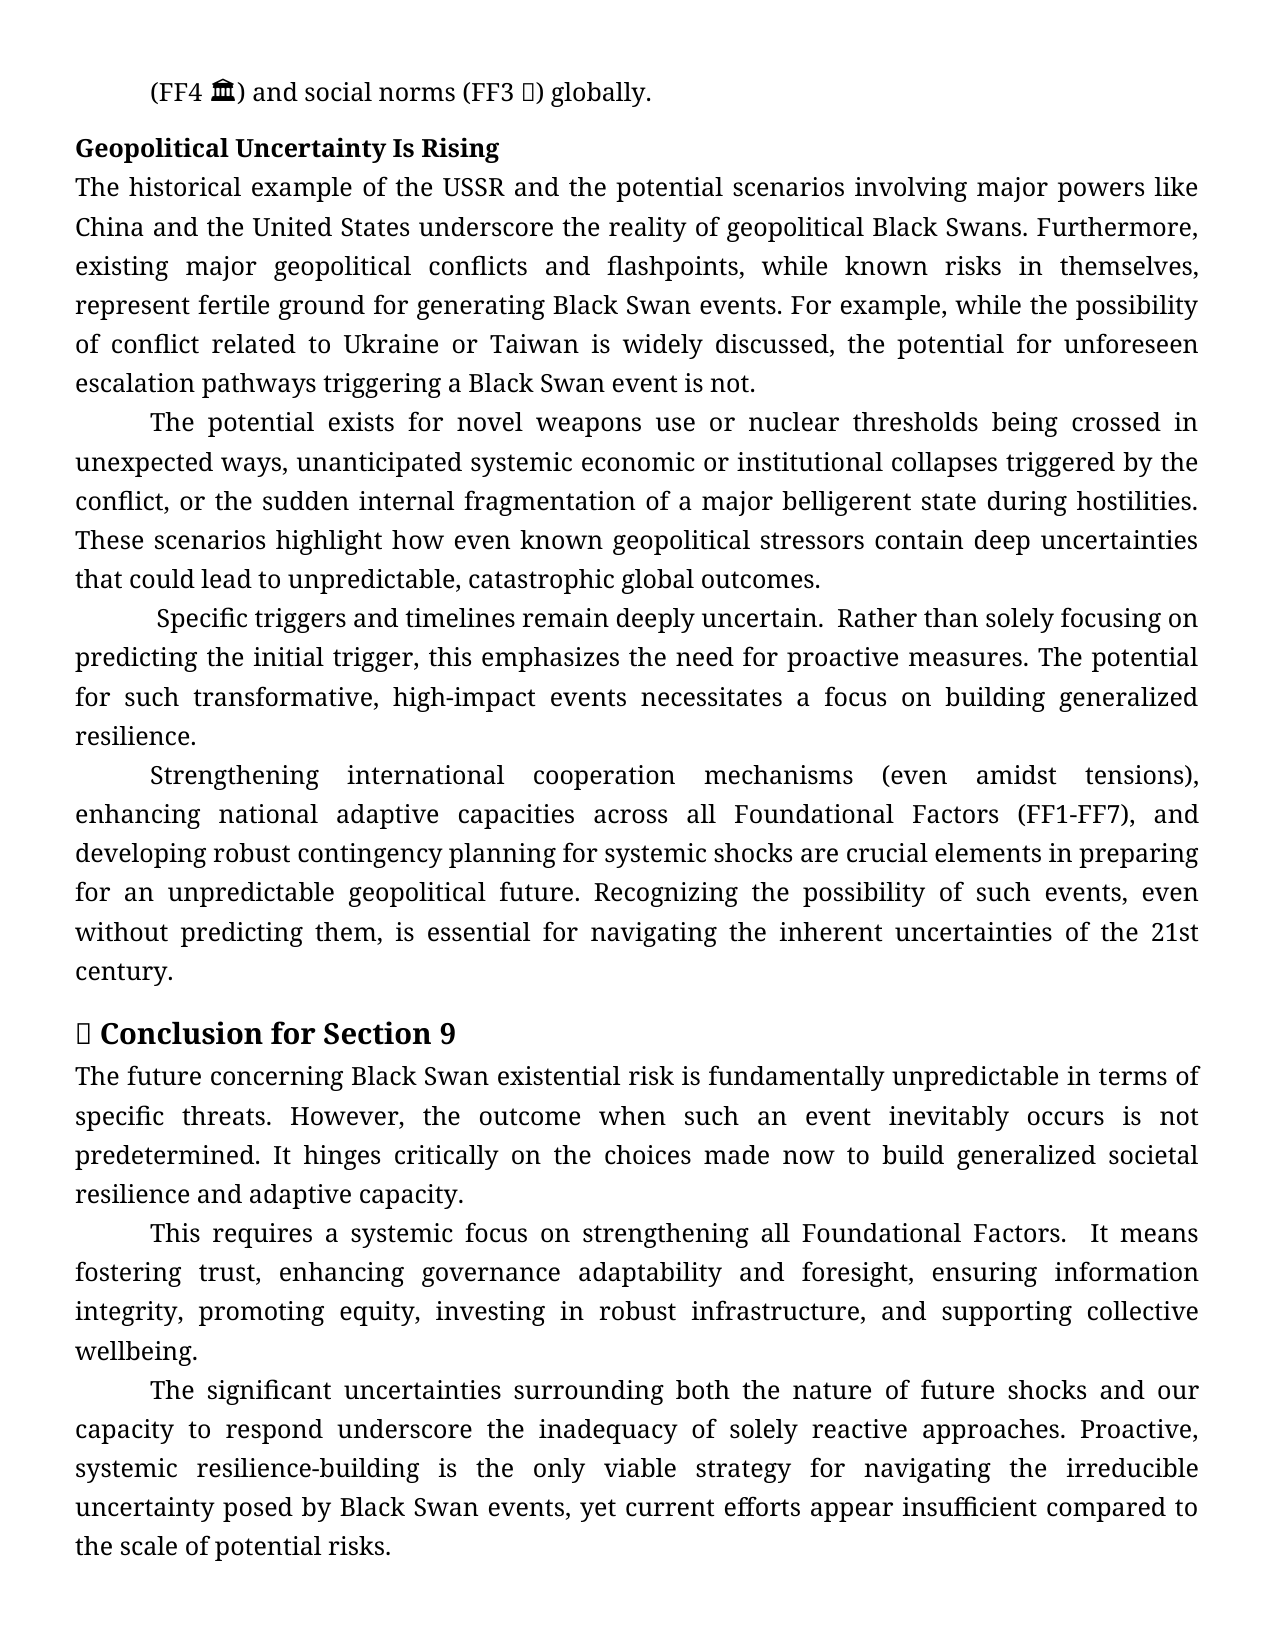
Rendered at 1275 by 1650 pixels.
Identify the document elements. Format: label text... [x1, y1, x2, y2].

subtitle Geopolitical Uncertainty Is Rising [75, 131, 1200, 165]
text The future concerning Black Swan existential risk is fundamentally unpredictable in terms of specific threats. However, the outcome when such an event inevitably occurs is not predetermined. It hinges critically on the choices made now to build generalized societal resilience and adaptive capacity. [75, 1059, 1200, 1211]
text Specific triggers and timelines remain deeply uncertain. Rather than solely focusing on predicting the initial trigger, this emphasizes the need for proactive measures. The potential for such transformative, high-impact events necessitates a focus on building generalized resilience. [75, 601, 1200, 752]
subtitle 🦢 Conclusion for Section 9 [75, 1013, 1200, 1053]
text This requires a systemic focus on strengthening all Foundational Factors. It means fostering trust, enhancing governance adaptability and foresight, ensuring information integrity, promoting equity, investing in robust infrastructure, and supporting collective wellbeing. [75, 1216, 1200, 1367]
list (FF4 🏛️) and social norms (FF3 🤝) globally. [112, 75, 1200, 109]
text The potential exists for novel weapons use or nuclear thresholds being crossed in unexpected ways, unanticipated systemic economic or institutional collapses triggered by the conflict, or the sudden internal fragmentation of a major belligerent state during hostilities. These scenarios highlight how even known geopolitical stressors contain deep uncertainties that could lead to unpredictable, catastrophic global outcomes. [75, 405, 1200, 596]
text The historical example of the USSR and the potential scenarios involving major powers like China and the United States underscore the reality of geopolitical Black Swans. Furthermore, existing major geopolitical conflicts and flashpoints, while known risks in themselves, represent fertile ground for generating Black Swan events. For example, while the possibility of conflict related to Ukraine or Taiwan is widely discussed, the potential for unforeseen escalation pathways triggering a Black Swan event is not. [75, 170, 1200, 400]
text Strengthening international cooperation mechanisms (even amidst tensions), enhancing national adaptive capacities across all Foundational Factors (FF1-FF7), and developing robust contingency planning for systemic shocks are crucial elements in preparing for an unpredictable geopolitical future. Recognizing the possibility of such events, even without predicting them, is essential for navigating the inherent uncertainties of the 21st century. [75, 757, 1200, 987]
text The significant uncertainties surrounding both the nature of future shocks and our capacity to respond underscore the inadequacy of solely reactive approaches. Proactive, systemic resilience-building is the only viable strategy for navigating the irreducible uncertainty posed by Black Swan events, yet current efforts appear insufficient compared to the scale of potential risks. [75, 1372, 1200, 1563]
